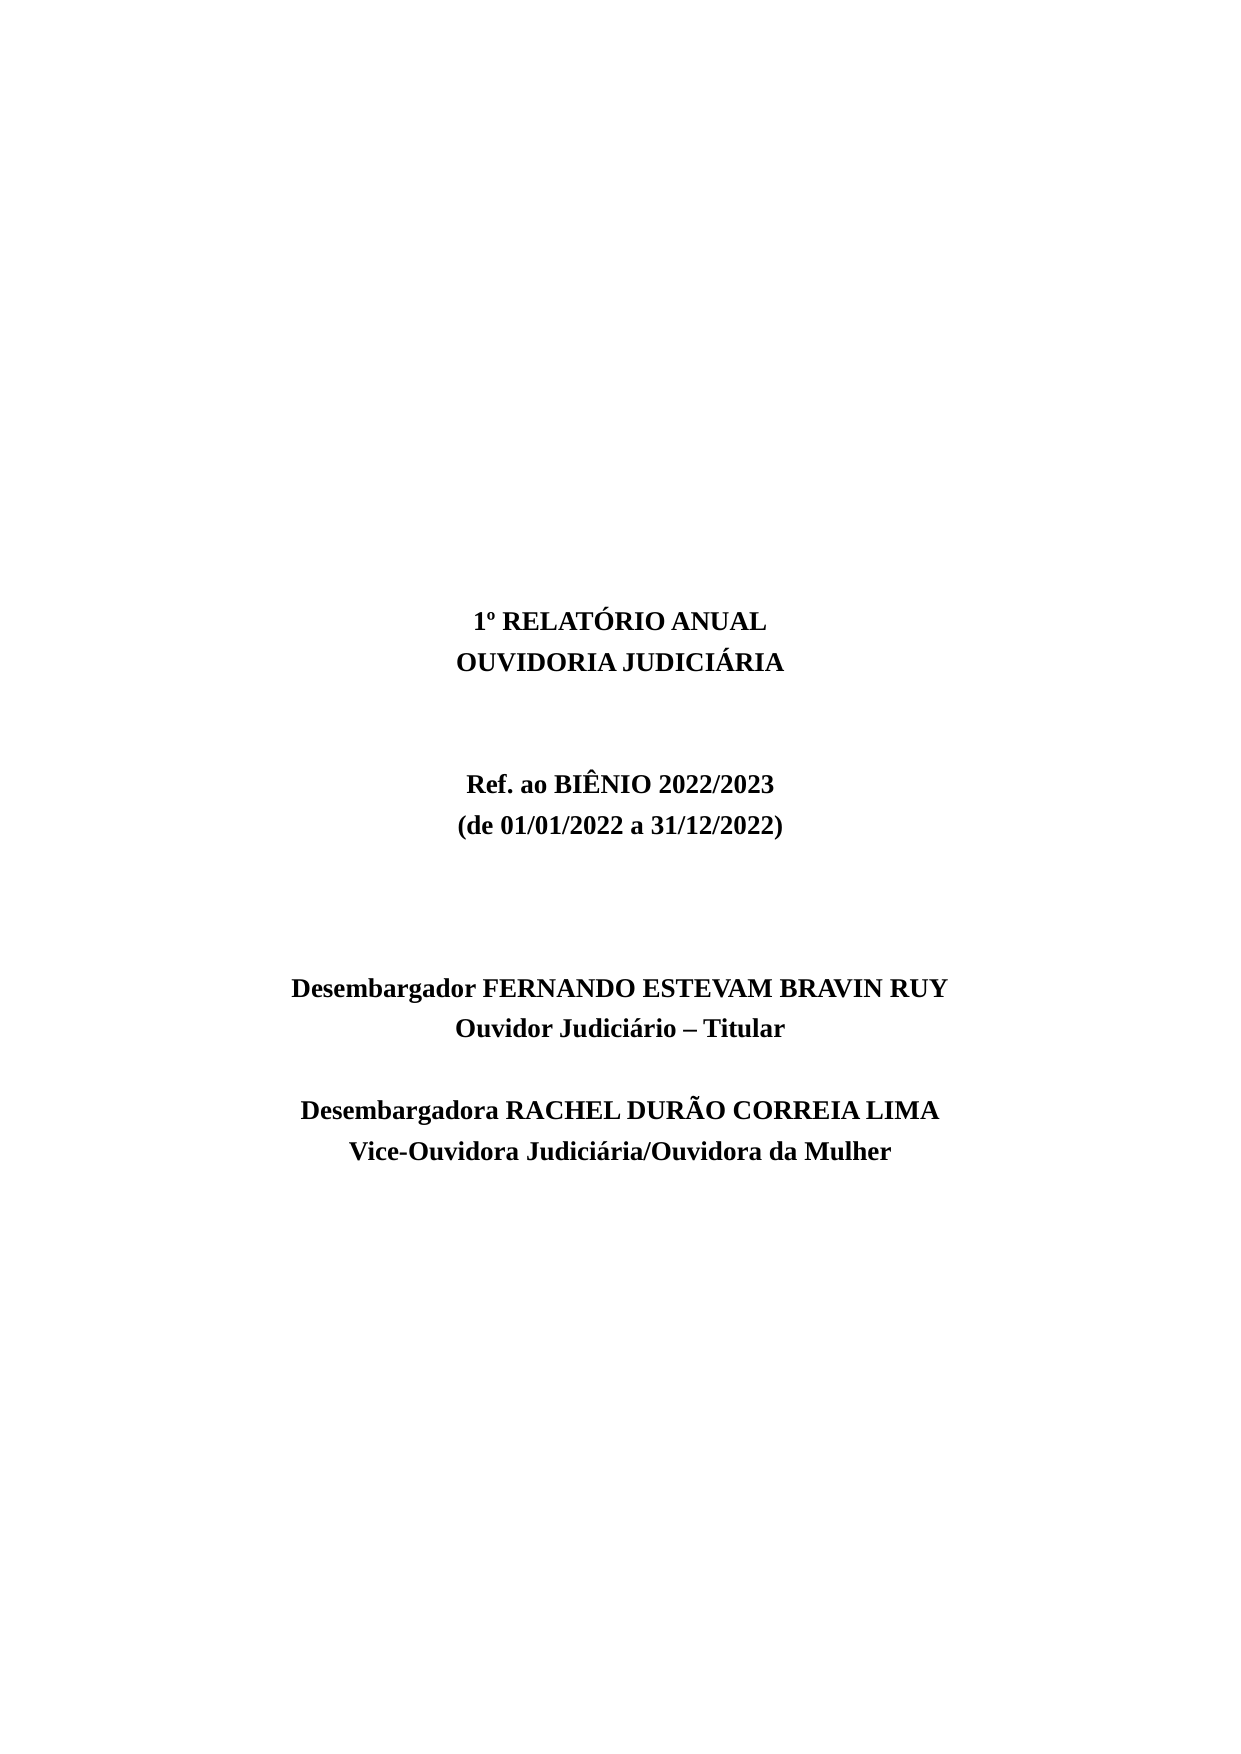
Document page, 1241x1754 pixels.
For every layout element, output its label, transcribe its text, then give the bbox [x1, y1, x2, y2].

text 1º RELATÓRIO ANUAL [177, 598, 1063, 636]
text Desembargador FERNANDO ESTEVAM BRAVIN RUY [177, 965, 1063, 1003]
text Desembargadora RACHEL DURÃO CORREIA LIMA [177, 1087, 1063, 1125]
text Ref. ao BIÊNIO 2022/2023 [177, 761, 1063, 799]
text OUVIDORIA JUDICIÁRIA [177, 639, 1063, 677]
text (de 01/01/2022 a 31/12/2022) [177, 802, 1063, 840]
text Vice-Ouvidora Judiciária/Ouvidora da Mulher [177, 1128, 1063, 1166]
text Ouvidor Judiciário – Titular [177, 1006, 1063, 1044]
